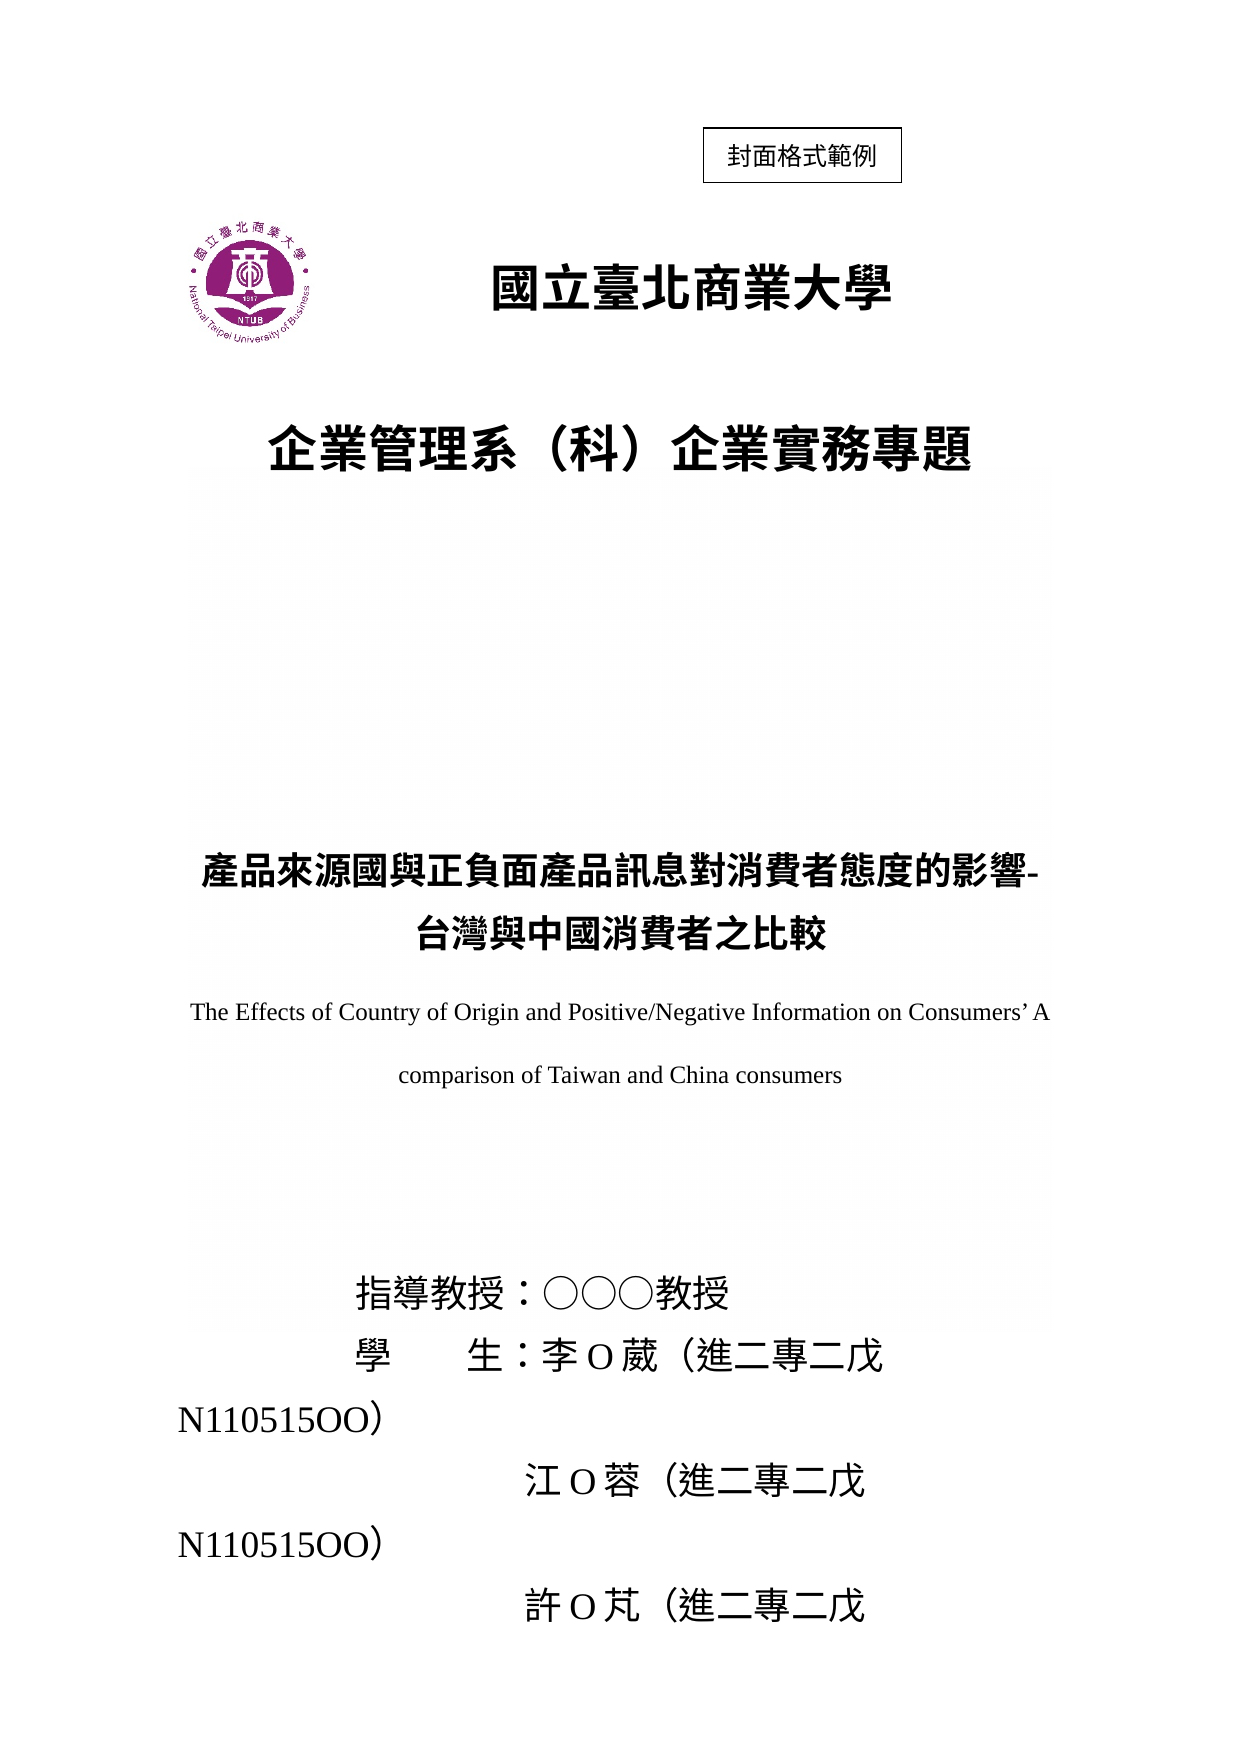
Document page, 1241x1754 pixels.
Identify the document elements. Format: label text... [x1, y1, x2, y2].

text 封面格式範例 [719, 136, 886, 173]
subtitle 產品來源國與正負面產品訊息對消費者態度的影響- 台灣與中國消費者之比較 [177, 826, 188, 951]
text 指導教授：○○○教授 [177, 1249, 188, 1311]
text 國立臺北商業大學 [322, 212, 1063, 337]
text 江O蓉（進二專二戊N110515OO） [177, 1436, 1063, 1561]
text 許O芃（進二專二戊 [177, 1561, 1063, 1624]
text 學 生：李O葳（進二專二戊N110515OO） [177, 1311, 1063, 1436]
text 指導教授：○○○教授 [1053, 1249, 1063, 1311]
text [704, 129, 901, 182]
text 企業管理系（科）企業實務專題 [177, 373, 1063, 498]
subtitle 產品來源國與正負面產品訊息對消費者態度的影響- 台灣與中國消費者之比較 [1053, 826, 1063, 951]
